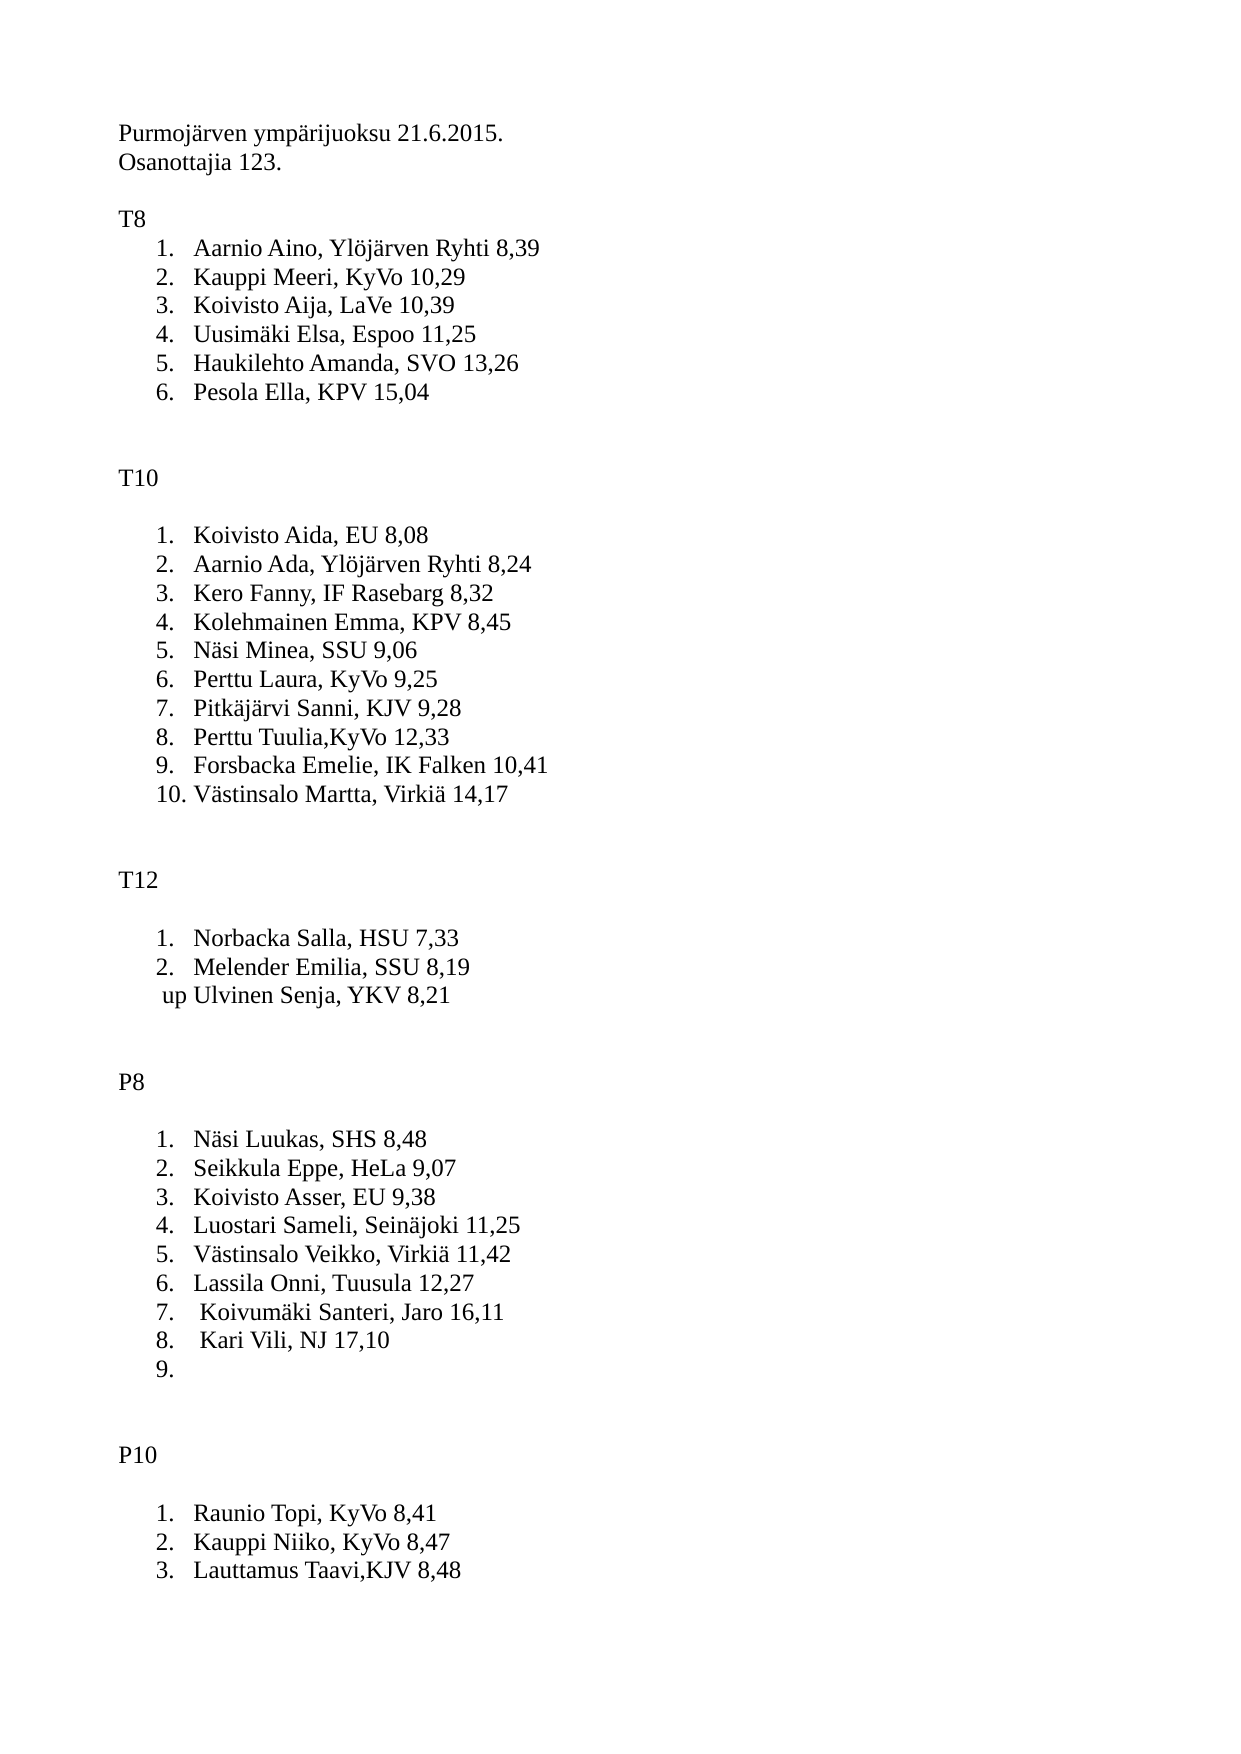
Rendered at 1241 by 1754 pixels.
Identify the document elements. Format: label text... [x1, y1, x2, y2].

list Pitkäjärvi Sanni, KJV 9,28 [156, 693, 1122, 722]
list Kero Fanny, IF Rasebarg 8,32 [156, 578, 1122, 607]
list Koivisto Asser, EU 9,38 [156, 1182, 1122, 1211]
list Melender Emilia, SSU 8,19 [156, 952, 1122, 981]
list Kari Vili, NJ 17,10 [156, 1326, 1122, 1354]
text Osanottajia 123. [118, 147, 1122, 176]
text up Ulvinen Senja, YKV 8,21 [118, 981, 1122, 1009]
list Kauppi Meeri, KyVo 10,29 [156, 262, 1122, 291]
list Raunio Topi, KyVo 8,41 [156, 1498, 1122, 1527]
list Västinsalo Martta, Virkiä 14,17 [156, 779, 1122, 808]
list Koivisto Aida, EU 8,08 [156, 521, 1122, 549]
list Kolehmainen Emma, KPV 8,45 [156, 607, 1122, 636]
list Lauttamus Taavi,KJV 8,48 [156, 1556, 1122, 1584]
text Purmojärven ympärijuoksu 21.6.2015. [118, 118, 1122, 147]
list Forsbacka Emelie, IK Falken 10,41 [156, 751, 1122, 779]
list Seikkula Eppe, HeLa 9,07 [156, 1153, 1122, 1182]
list Pesola Ella, KPV 15,04 [156, 377, 1122, 406]
list Koivumäki Santeri, Jaro 16,11 [156, 1297, 1122, 1326]
text P8 [118, 1067, 1122, 1096]
list Luostari Sameli, Seinäjoki 11,25 [156, 1211, 1122, 1239]
list Norbacka Salla, HSU 7,33 [156, 923, 1122, 952]
list Kauppi Niiko, KyVo 8,47 [156, 1527, 1122, 1556]
list Uusimäki Elsa, Espoo 11,25 [156, 319, 1122, 348]
list Aarnio Ada, Ylöjärven Ryhti 8,24 [156, 549, 1122, 578]
list Aarnio Aino, Ylöjärven Ryhti 8,39 [156, 233, 1122, 262]
text T8 [118, 204, 1122, 233]
list Haukilehto Amanda, SVO 13,26 [156, 348, 1122, 377]
list Koivisto Aija, LaVe 10,39 [156, 291, 1122, 319]
list Västinsalo Veikko, Virkiä 11,42 [156, 1239, 1122, 1268]
list Lassila Onni, Tuusula 12,27 [156, 1268, 1122, 1297]
list Näsi Luukas, SHS 8,48 [156, 1124, 1122, 1153]
text T10 [118, 463, 1122, 492]
text T12 [118, 866, 1122, 894]
text P10 [118, 1441, 1122, 1469]
list Perttu Laura, KyVo 9,25 [156, 664, 1122, 693]
list Perttu Tuulia,KyVo 12,33 [156, 722, 1122, 751]
list Näsi Minea, SSU 9,06 [156, 636, 1122, 664]
